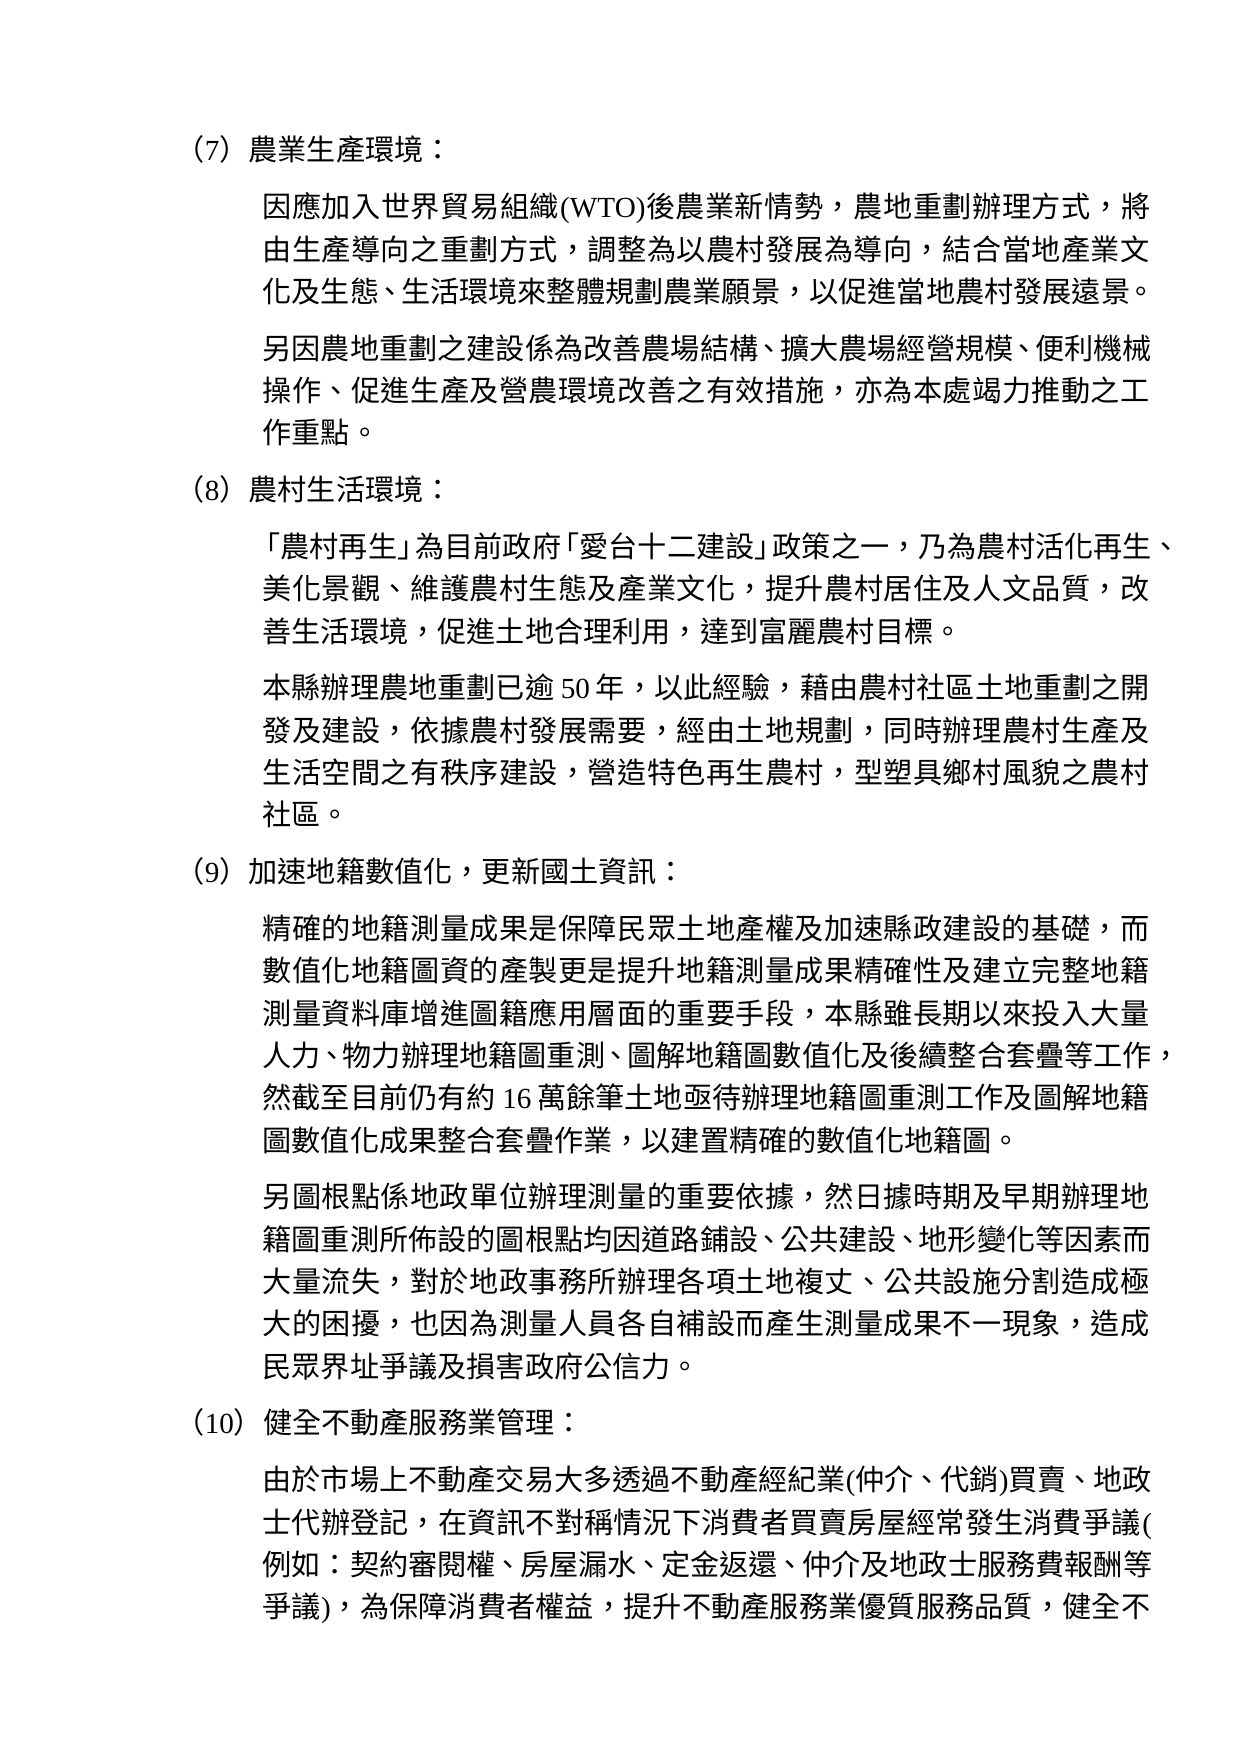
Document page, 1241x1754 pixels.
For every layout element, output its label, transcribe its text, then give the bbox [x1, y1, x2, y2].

list 農村生活環境： [175, 467, 1152, 509]
text 本縣辦理農地重劃已逾50年，以此經驗，藉由農村社區土地重劃之開發及建設，依據農村發展需要，經由土地規劃，同時辦理農村生產及生活空間之有秩序建設，營造特色再生農村，型塑具鄉村風貌之農村社區。 [262, 665, 1152, 834]
text 因應加入世界貿易組織(WTO)後農業新情勢，農地重劃辦理方式，將由生產導向之重劃方式，調整為以農村發展為導向，結合當地產業文化及生態、生活環境來整體規劃農業願景，以促進當地農村發展遠景。 [262, 184, 1152, 311]
text 另圖根點係地政單位辦理測量的重要依據，然日據時期及早期辦理地籍圖重測所佈設的圖根點均因道路鋪設、公共建設、地形變化等因素而大量流失，對於地政事務所辦理各項土地複丈、公共設施分割造成極大的困擾，也因為測量人員各自補設而產生測量成果不一現象，造成民眾界址爭議及損害政府公信力。 [262, 1174, 1152, 1386]
text 「農村再生」為目前政府「愛台十二建設」政策之一，乃為農村活化再生、美化景觀、維護農村生態及產業文化，提升農村居住及人文品質，改善生活環境，促進土地合理利用，達到富麗農村目標。 [262, 524, 1152, 651]
text 另因農地重劃之建設係為改善農場結構、擴大農場經營規模、便利機械操作、促進生產及營農環境改善之有效措施，亦為本處竭力推動之工作重點。 [262, 325, 1152, 452]
text 精確的地籍測量成果是保障民眾土地產權及加速縣政建設的基礎，而數值化地籍圖資的產製更是提升地籍測量成果精確性及建立完整地籍測量資料庫增進圖籍應用層面的重要手段，本縣雖長期以來投入大量人力、物力辦理地籍圖重測、圖解地籍圖數值化及後續整合套疊等工作，然截至目前仍有約16萬餘筆土地亟待辦理地籍圖重測工作及圖解地籍圖數值化成果整合套疊作業，以建置精確的數值化地籍圖。 [262, 906, 1152, 1159]
text 由於市場上不動產交易大多透過不動產經紀業(仲介、代銷)買賣、地政士代辦登記，在資訊不對稱情況下消費者買賣房屋經常發生消費爭議(例如：契約審閱權、房屋漏水、定金返還、仲介及地政士服務費報酬等爭議)，為保障消費者權益，提升不動產服務業優質服務品質，健全不 [262, 1457, 1152, 1626]
list 農業生產環境： [175, 127, 1152, 169]
list 加速地籍數值化，更新國土資訊： [175, 849, 1152, 891]
list 健全不動產服務業管理： [175, 1400, 1152, 1442]
